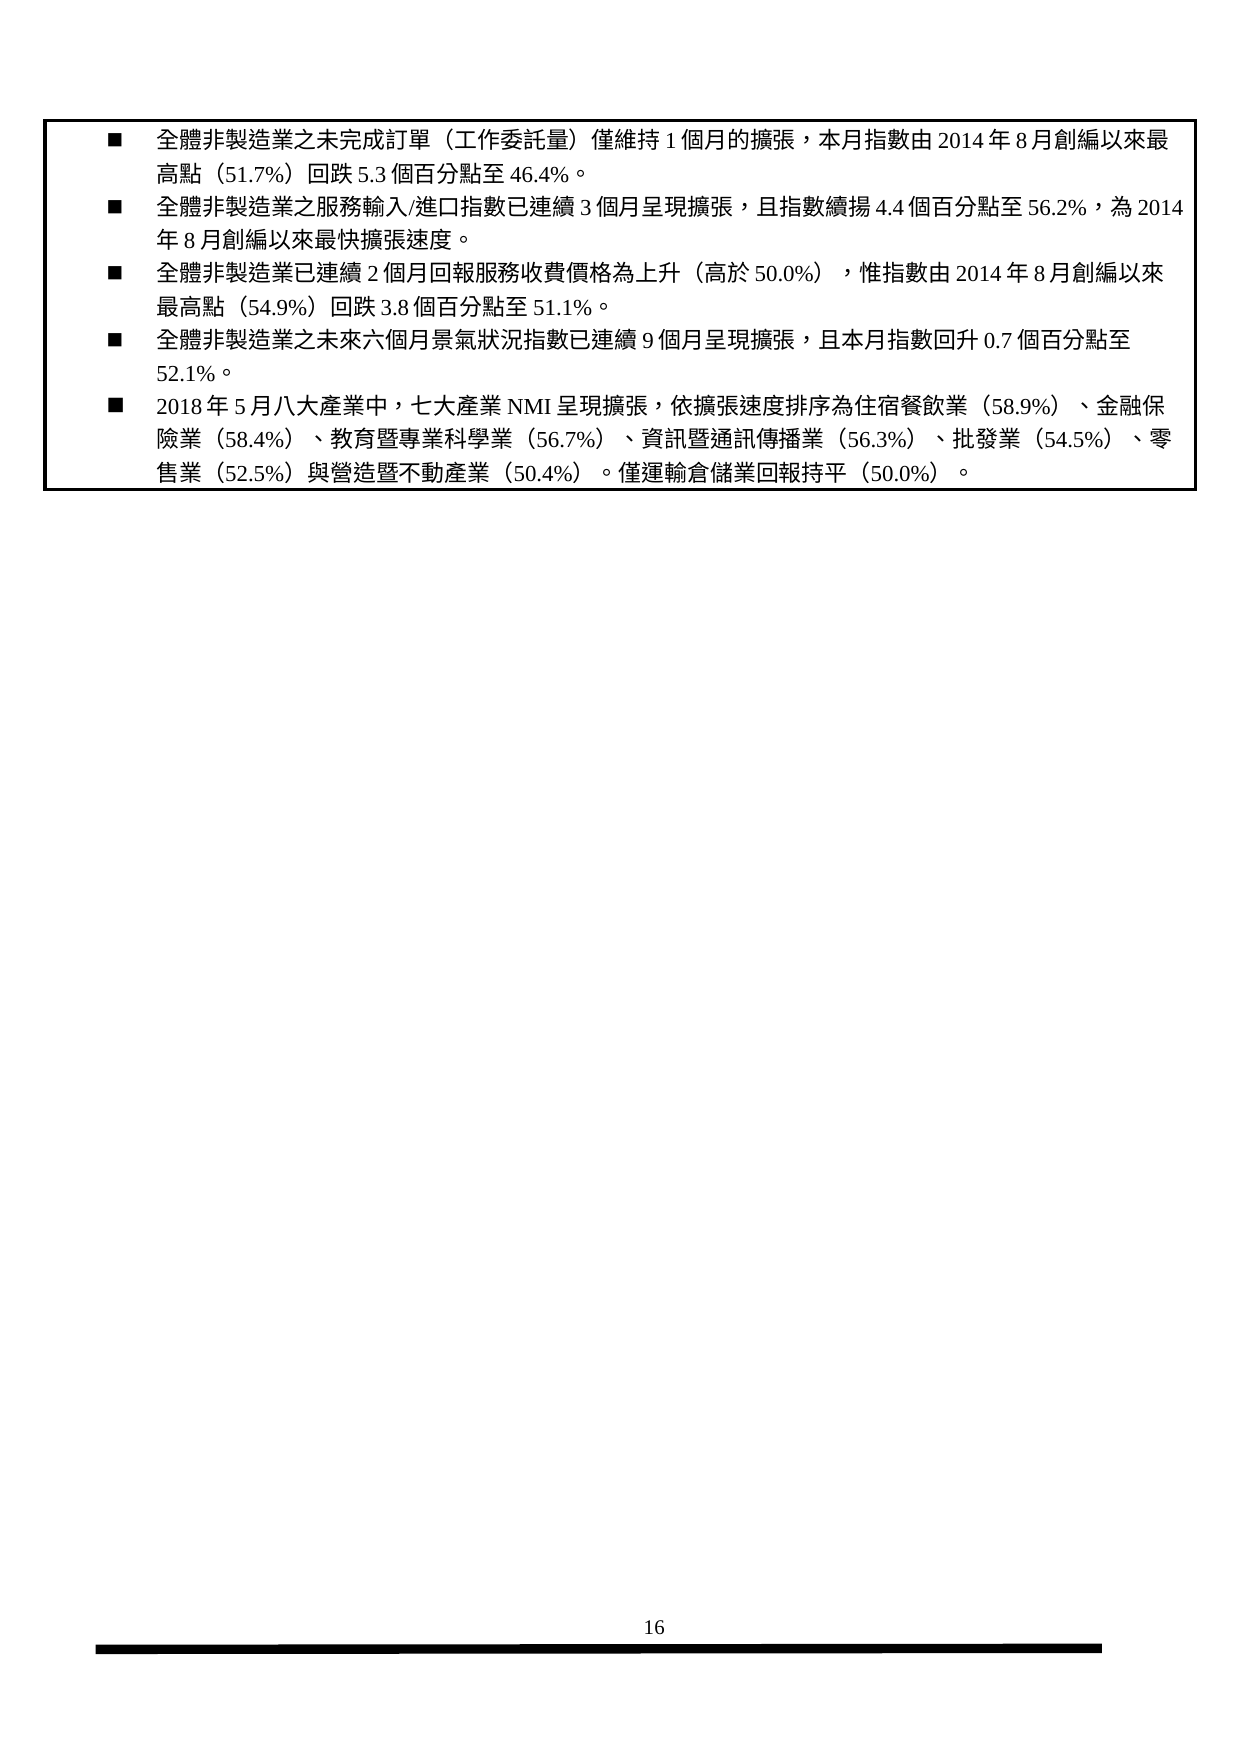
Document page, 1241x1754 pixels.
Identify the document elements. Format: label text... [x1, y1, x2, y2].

table_cell 本月重點節錄（Summary） 2018年5月臺灣NMI指數已連續15個月呈現擴張，惟擴張速度趨緩，指數回跌1.9個百分點來到53.7%。 全體非製造業之商業活動（生產）與新增訂單（新增簽約客戶或業務）指數分別回跌3.4與3.1個百分點至55.2%與53.2%。 全體非製造業之人力僱用指數已連續15個月呈現擴張，且本月指數續揚0.8個百分點至54.9%。 供應商交貨時間指數（受託工作完成時間）已連續46個月呈現上升（高於50.0%），惟指數續跌1.7個百分點至51.6%。 全體非製造業之存貨數量指數回升4.1個百分點至55.0%，為2015年7月以來最高點。 全體非製造業持續承受營業成本攀升的壓力，原物料價格（營業成本）指數為61.7%，連續第29個月呈現上升（高於50.0%）。 全體非製造業之未完成訂單（工作委託量）僅維持1個月的擴張，本月指數由2014年8月創編以來最高點（51.7%）回跌5.3個百分點至46.4%。 全體非製造業之服務輸入/進口指數已連續3個月呈現擴張，且指數續揚4.4個百分點至56.2%，為2014年8月創編以來最快擴張速度。 全體非製造業已連續2個月回報服務收費價格為上升（高於50.0%），惟指數由2014年8月創編以來最高點（54.9%）回跌3.8個百分點至51.1%。 全體非製造業之未來六個月景氣狀況指數已連續9個月呈現擴張，且本月指數回升0.7個百分點至52.1%。 2018年5月八大產業中，七大產業NMI呈現擴張，依擴張速度排序為住宿餐飲業（58.9%）、金融保險業（58.4%）、教育暨專業科學業（56.7%）、資訊暨通訊傳播業（56.3%）、批發業（54.5%）、零售業（52.5%）與營造暨不動產業（50.4%）。僅運輸倉儲業回報持平（50.0%）。 [47, 122, 1194, 488]
